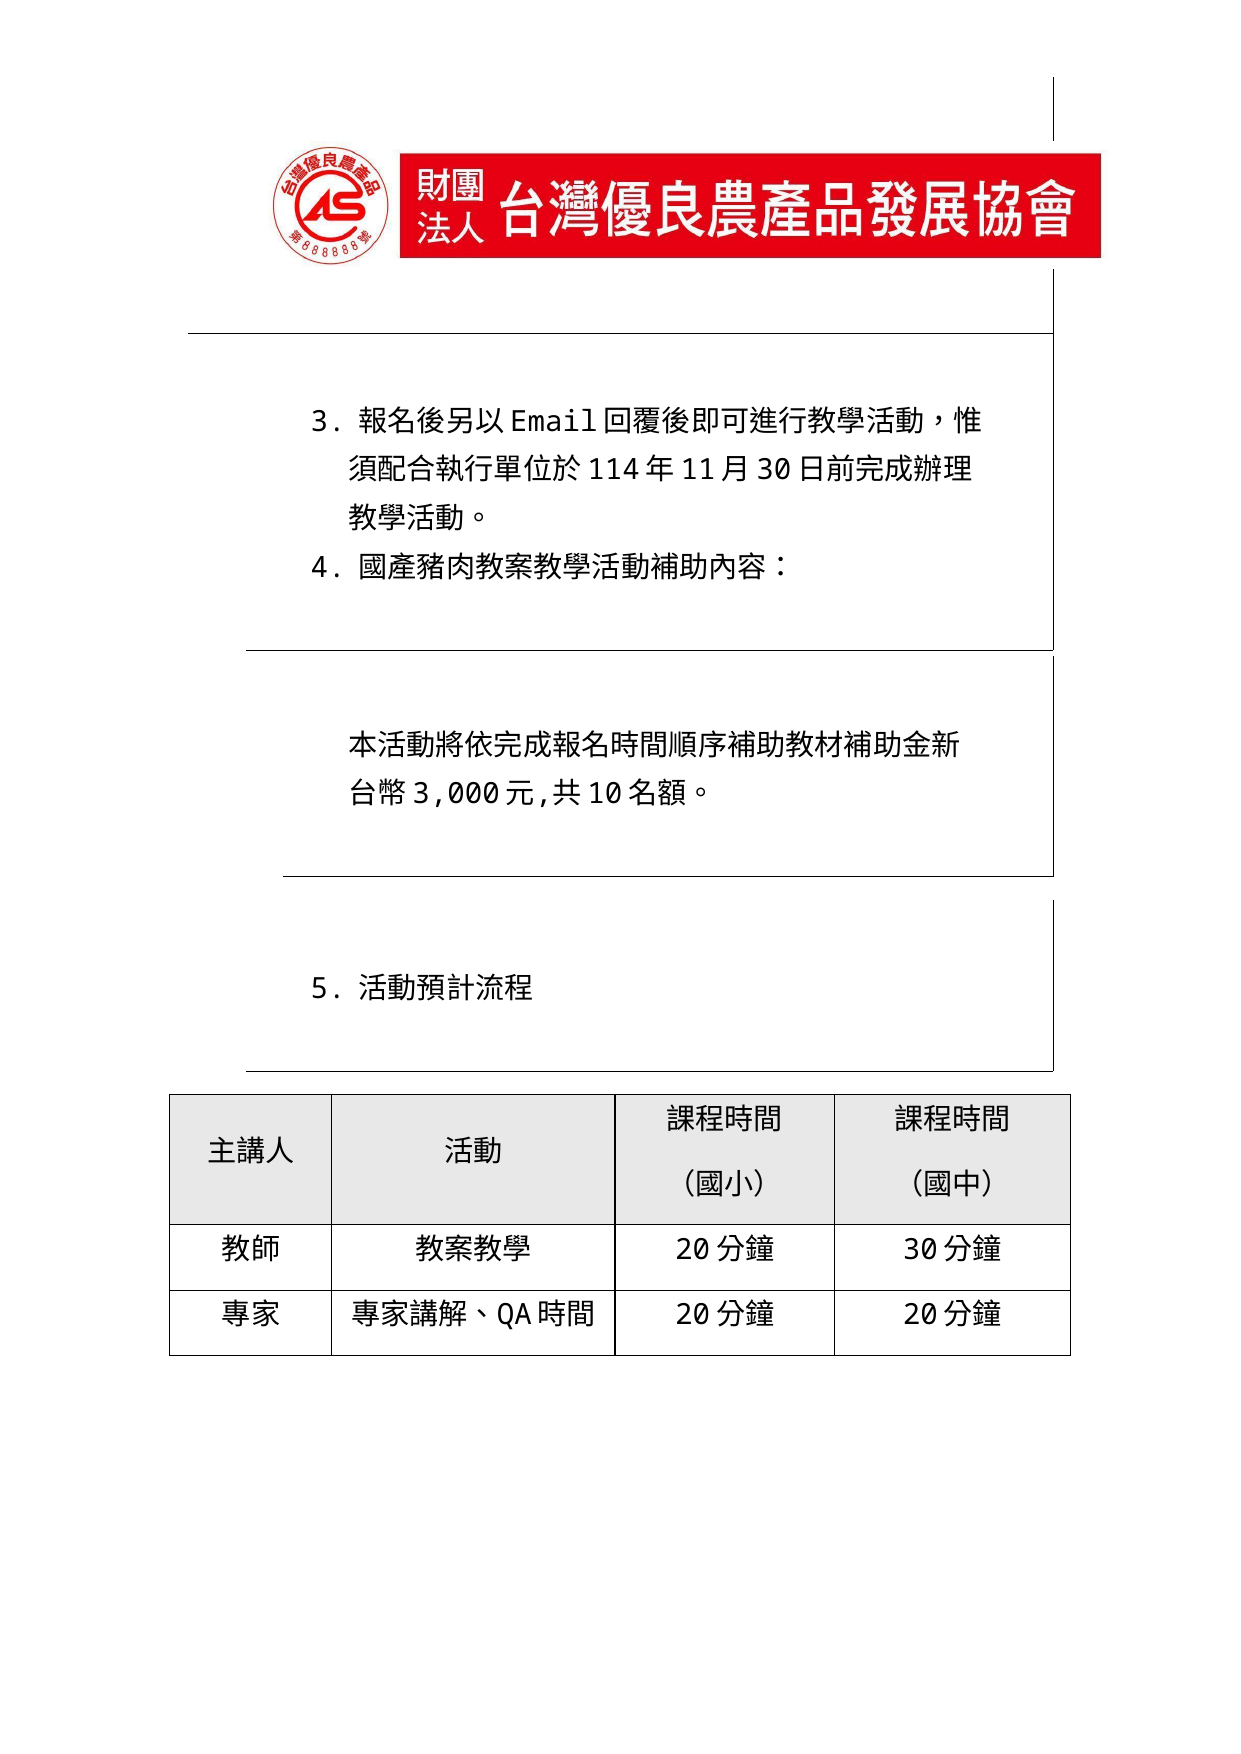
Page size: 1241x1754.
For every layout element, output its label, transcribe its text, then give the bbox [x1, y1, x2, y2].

list 國產豬肉教案教學活動補助內容： [246, 478, 1053, 650]
list 活動預計流程 [246, 899, 1053, 1071]
table_cell 專家講解、QA時間 [332, 1291, 614, 1354]
table_cell 20分鐘 [616, 1225, 834, 1289]
table_header 活動 [332, 1095, 614, 1224]
list 報名後另以Email回覆後即可進行教學活動，惟須配合執行單位於114年11月30日前完成辦理教學活動。 [246, 333, 1053, 478]
table_cell 20分鐘 [616, 1291, 834, 1354]
table_cell 專家 [170, 1291, 331, 1354]
table_cell 教案教學 [332, 1225, 614, 1289]
table_cell 教師 [170, 1225, 331, 1289]
table_cell 30分鐘 [835, 1225, 1070, 1289]
table_header 課程時間 （國小） [616, 1095, 834, 1224]
text 本活動將依完成報名時間順序補助教材補助金新台幣3,000元,共10名額。 [283, 656, 1053, 876]
table_header 主講人 [170, 1095, 331, 1224]
table_header 課程時間 （國中） [835, 1095, 1070, 1224]
table_cell 20分鐘 [835, 1291, 1070, 1354]
